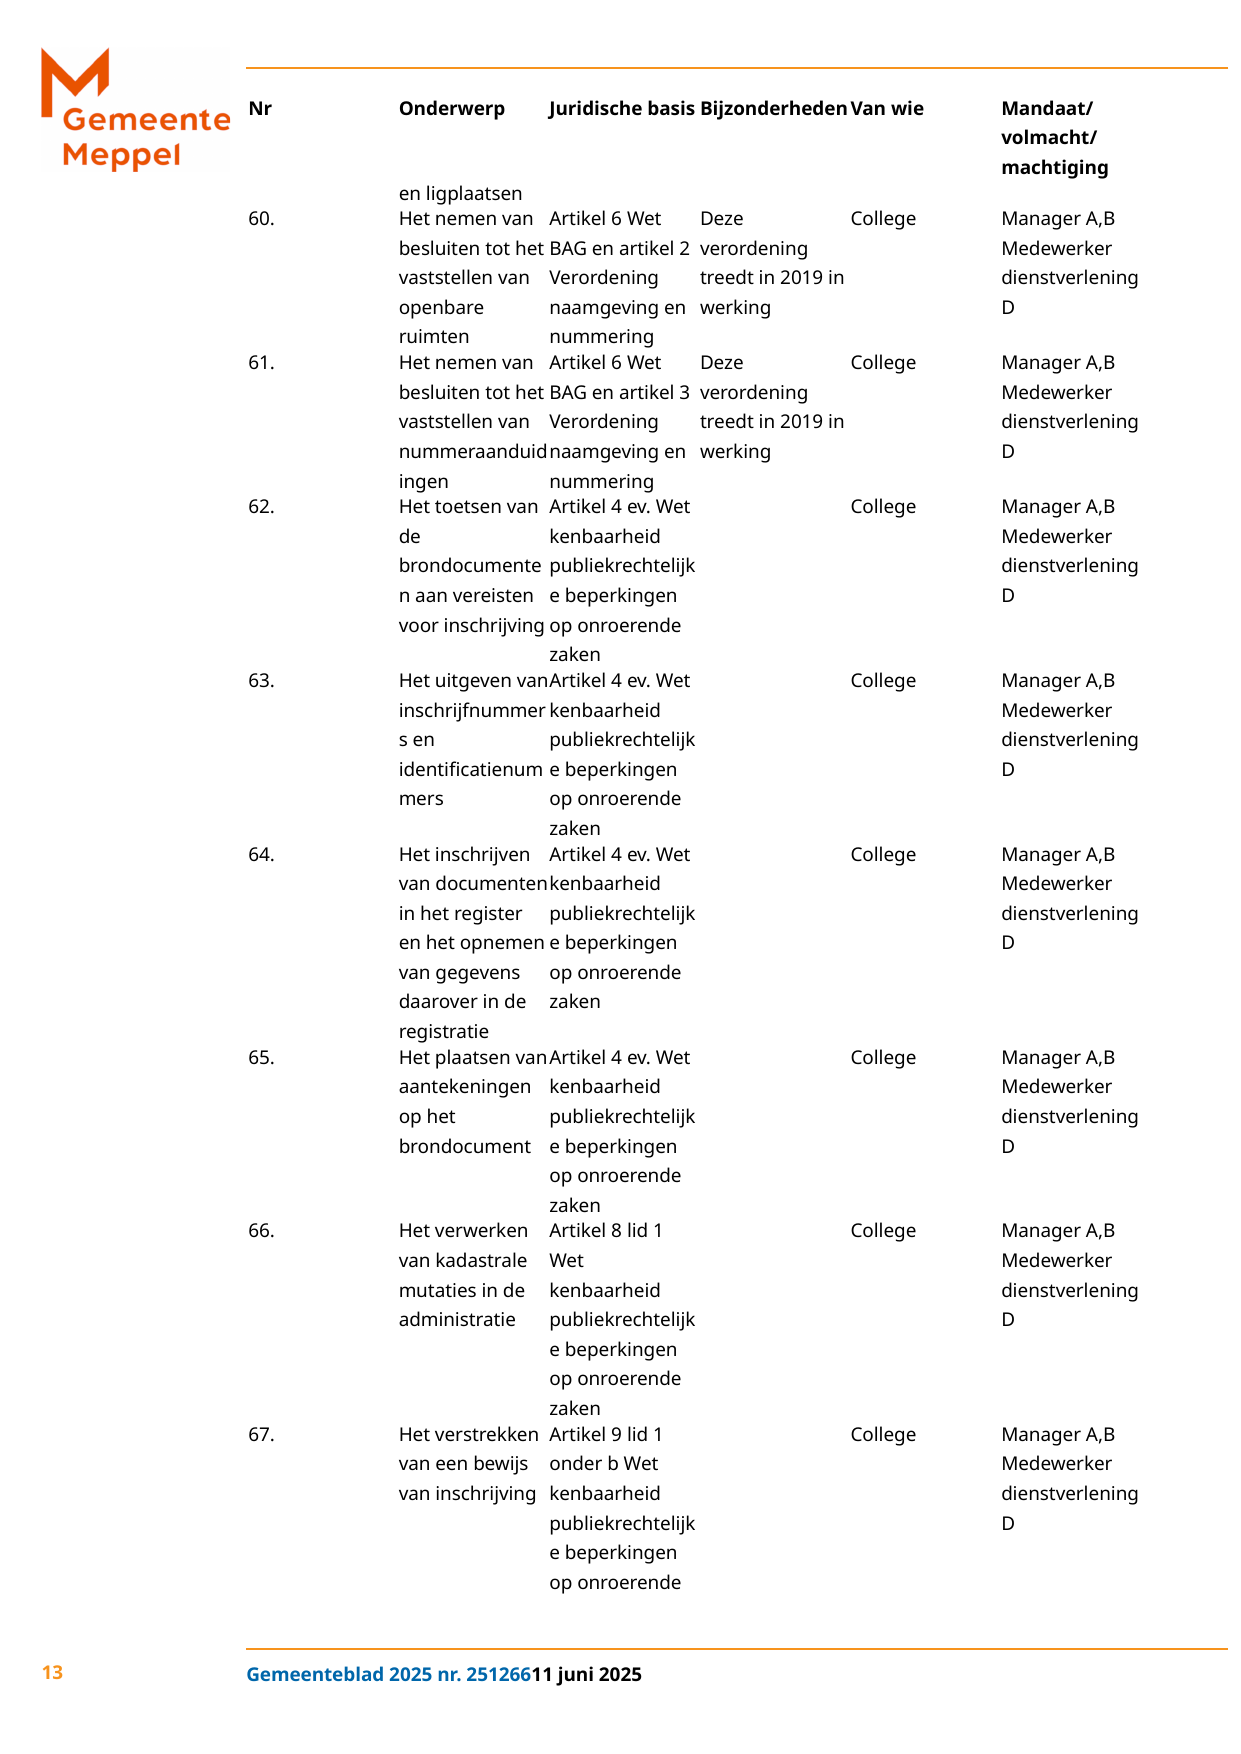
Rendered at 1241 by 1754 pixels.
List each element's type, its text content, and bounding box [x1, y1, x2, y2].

table_cell Het verwerken van kadastrale mutaties in de administratie [399, 1218, 549, 1421]
table_cell [700, 1044, 850, 1218]
table_cell Artikel 9 lid 1 onder b Wet kenbaarheid publiekrechtelijke beperkingen op onroerende [549, 1421, 700, 1594]
table_cell Manager A,B Medewerker dienstverlening D [1001, 1421, 1152, 1594]
table_cell Manager A,B Medewerker dienstverlening D [1001, 494, 1152, 667]
table_cell 62. [248, 494, 398, 667]
table_cell Artikel 4 ev. Wet kenbaarheid publiekrechtelijke beperkingen op onroerende zaken [549, 1044, 700, 1218]
table_cell [700, 841, 850, 1044]
table_cell Manager A,B Medewerker dienstverlening D [1001, 1044, 1152, 1218]
table_cell Manager A,B Medewerker dienstverlening D [1001, 1218, 1152, 1421]
table_cell Het nemen van besluiten tot het vaststellen van nummeraanduidingen [399, 350, 549, 493]
table_cell College [850, 1421, 1001, 1594]
table_cell College [850, 494, 1001, 667]
table_header Bijzonderheden [700, 95, 850, 180]
table_cell 67. [248, 1421, 398, 1594]
table_header Nr [248, 95, 398, 180]
table_cell 60. [248, 205, 398, 349]
table_header Juridische basis [549, 95, 700, 180]
table_cell [700, 1218, 850, 1421]
table_cell [1001, 180, 1152, 205]
table_cell Manager A,B Medewerker dienstverlening D [1001, 667, 1152, 841]
table_header Mandaat/volmacht/machtiging [1001, 95, 1152, 180]
table_cell Artikel 6 Wet BAG en artikel 2 Verordening naamgeving en nummering [549, 205, 700, 349]
table_cell Het nemen van besluiten tot het vaststellen van openbare ruimten [399, 205, 549, 349]
table_cell College [850, 667, 1001, 841]
table_cell Artikel 6 Wet BAG en artikel 3 Verordening naamgeving en nummering [549, 350, 700, 493]
table_cell College [850, 1044, 1001, 1218]
table_cell 66. [248, 1218, 398, 1421]
table_cell [248, 180, 398, 205]
table_cell Artikel 4 ev. Wet kenbaarheid publiekrechtelijke beperkingen op onroerende zaken [549, 667, 700, 841]
table_header Van wie [850, 95, 1001, 180]
table_cell [549, 180, 700, 205]
table_cell 61. [248, 350, 398, 493]
table_cell Deze verordening treedt in 2019 in werking [700, 205, 850, 349]
table_cell Het uitgeven van inschrijfnummers en identificatienummers [399, 667, 549, 841]
table_cell [700, 667, 850, 841]
table_cell Artikel 4 ev. Wet kenbaarheid publiekrechtelijke beperkingen op onroerende zaken [549, 494, 700, 667]
table_cell Het toetsen van de brondocumenten aan vereisten voor inschrijving [399, 494, 549, 667]
table_header Onderwerp [399, 95, 549, 180]
table_cell Manager A,B Medewerker dienstverlening D [1001, 841, 1152, 1044]
table_cell College [850, 350, 1001, 493]
table_cell Deze verordening treedt in 2019 in werking [700, 350, 850, 493]
table_cell [700, 180, 850, 205]
table_cell 65. [248, 1044, 398, 1218]
table_cell Manager A,B Medewerker dienstverlening D [1001, 205, 1152, 349]
table_cell Het inschrijven van documenten in het register en het opnemen van gegevens daarover in de registratie [399, 841, 549, 1044]
table_cell [700, 1421, 850, 1594]
picture [41, 47, 231, 172]
table_cell College [850, 205, 1001, 349]
table_cell Artikel 4 ev. Wet kenbaarheid publiekrechtelijke beperkingen op onroerende zaken [549, 841, 700, 1044]
table_cell en ligplaatsen [399, 180, 549, 205]
table_cell [850, 180, 1001, 205]
table_cell Het plaatsen van aantekeningen op het brondocument [399, 1044, 549, 1218]
table_cell College [850, 1218, 1001, 1421]
table_cell [700, 494, 850, 667]
table_cell 63. [248, 667, 398, 841]
table_cell College [850, 841, 1001, 1044]
table_cell Artikel 8 lid 1 Wet kenbaarheid publiekrechtelijke beperkingen op onroerende zaken [549, 1218, 700, 1421]
table_cell Het verstrekken van een bewijs van inschrijving [399, 1421, 549, 1594]
table_cell 64. [248, 841, 398, 1044]
table_cell Manager A,B Medewerker dienstverlening D [1001, 350, 1152, 493]
